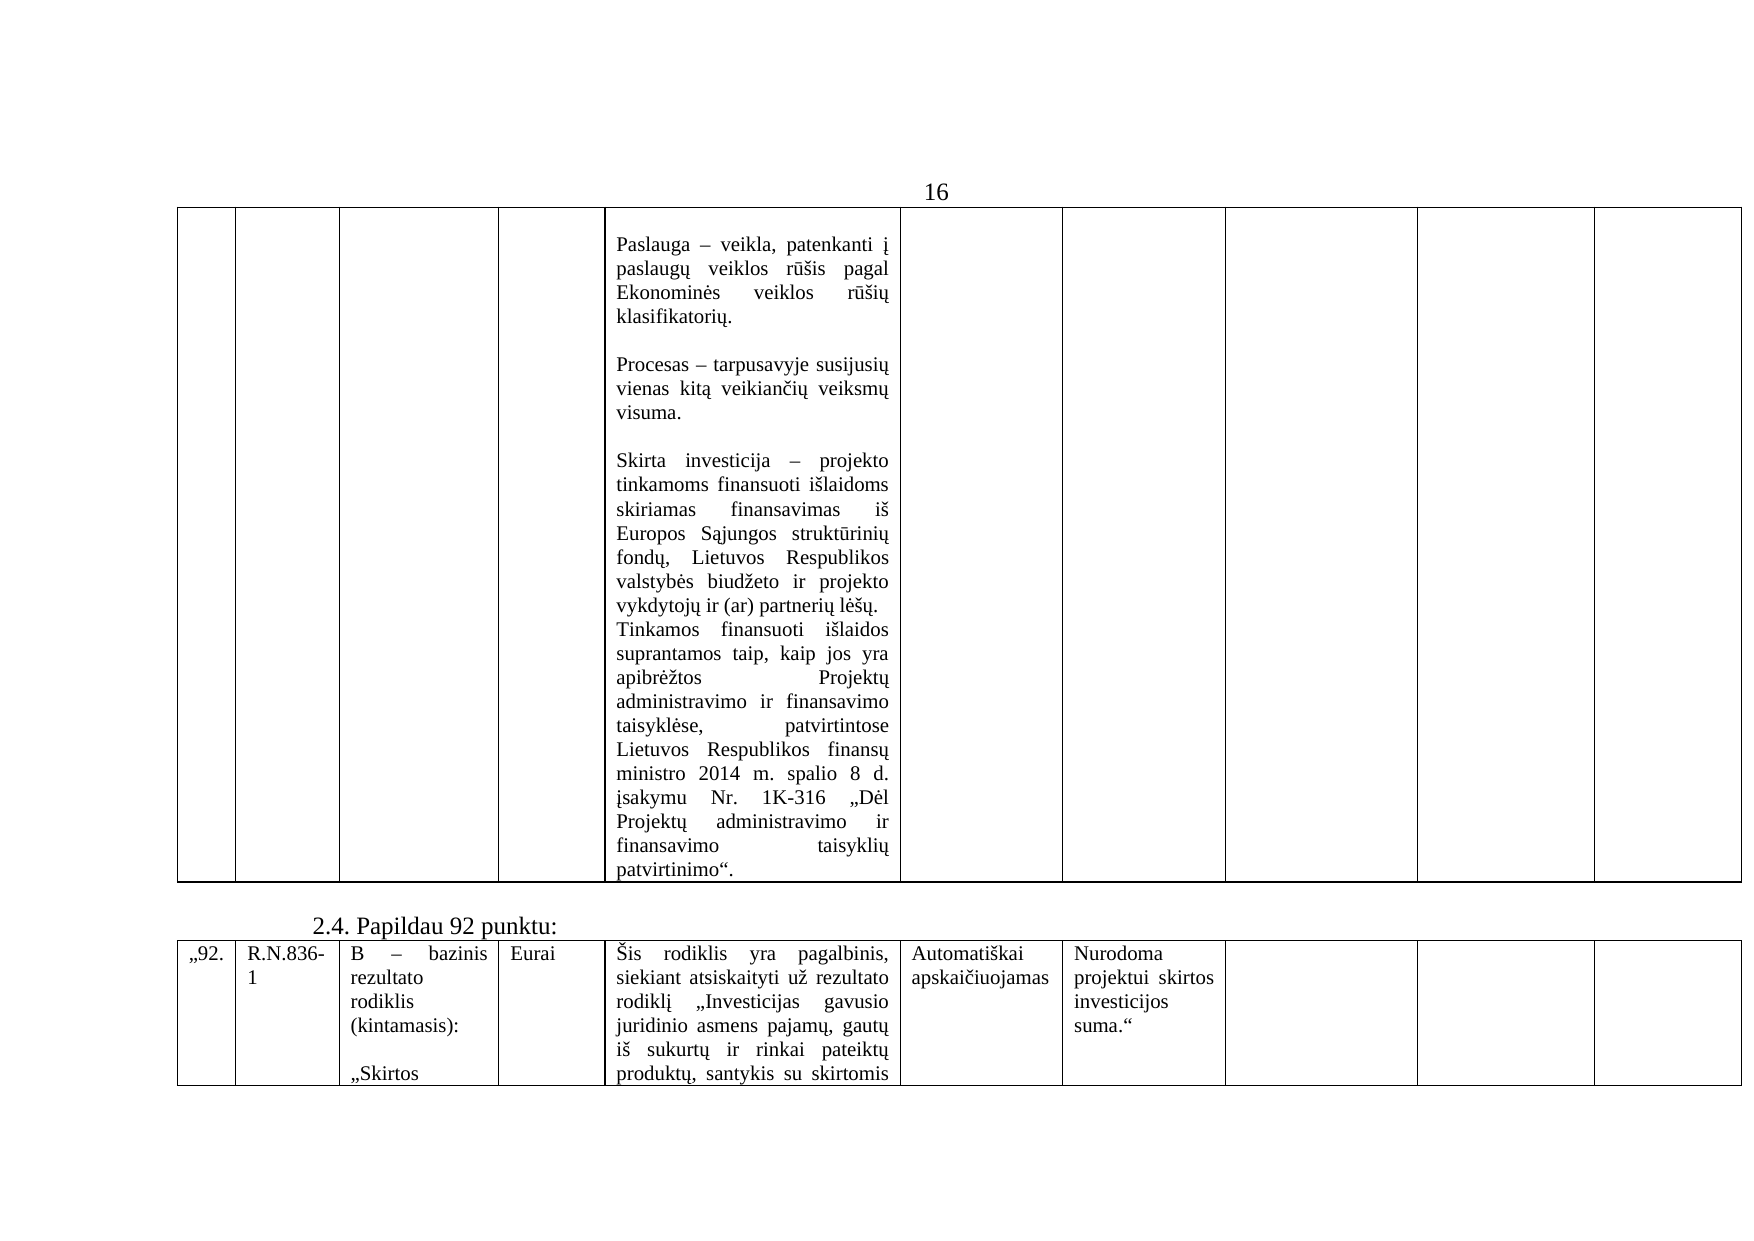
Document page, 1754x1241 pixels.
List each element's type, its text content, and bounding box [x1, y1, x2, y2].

table_header Automatiškai apskaičiuojamas [901, 941, 1062, 1085]
table_header [236, 208, 339, 881]
table_header [340, 208, 498, 881]
table_header Nurodoma projektui skirtos investicijos suma.“ [1063, 941, 1225, 1085]
table_header [499, 208, 604, 881]
table_header [1595, 941, 1741, 1085]
table_header [1226, 208, 1417, 881]
table_header B – bazinis rezultato rodiklis (kintamasis): „Skirtos [340, 941, 498, 1085]
table_header [1063, 208, 1225, 881]
table_header „92. [178, 941, 235, 1085]
table_header [178, 208, 235, 881]
text 2.4. Papildau 92 punktu: [177, 911, 1695, 940]
table_header [1418, 941, 1594, 1085]
table_header [1595, 208, 1741, 881]
table_header Šis rodiklis yra pagalbinis, siekiant atsiskaityti už rezultato rodiklį „Investicijas gavusio juridinio asmens pajamų, gautų iš sukurtų ir rinkai pateiktų produktų, santykis su skirtomis [606, 941, 900, 1085]
table_header Paslauga – veikla, patenkanti į paslaugų veiklos rūšis pagal Ekonominės veiklos rūšių klasifikatorių. Procesas – tarpusavyje susijusių vienas kitą veikiančių veiksmų visuma. Skirta investicija – projekto tinkamoms finansuoti išlaidoms skiriamas finansavimas iš Europos Sąjungos struktūrinių fondų, Lietuvos Respublikos valstybės biudžeto ir projekto vykdytojų ir (ar) partnerių lėšų. Tinkamos finansuoti išlaidos suprantamos taip, kaip jos yra apibrėžtos Projektų administravimo ir finansavimo taisyklėse, patvirtintose Lietuvos Respublikos finansų ministro 2014 m. spalio 8 d. įsakymu Nr. 1K-316 „Dėl Projektų administravimo ir finansavimo taisyklių patvirtinimo“. [606, 208, 900, 881]
table_header [1226, 941, 1417, 1085]
table_header R.N.836-1 [236, 941, 339, 1085]
table_header [1418, 208, 1594, 881]
table_header [901, 208, 1062, 881]
table_header Eurai [499, 941, 604, 1085]
